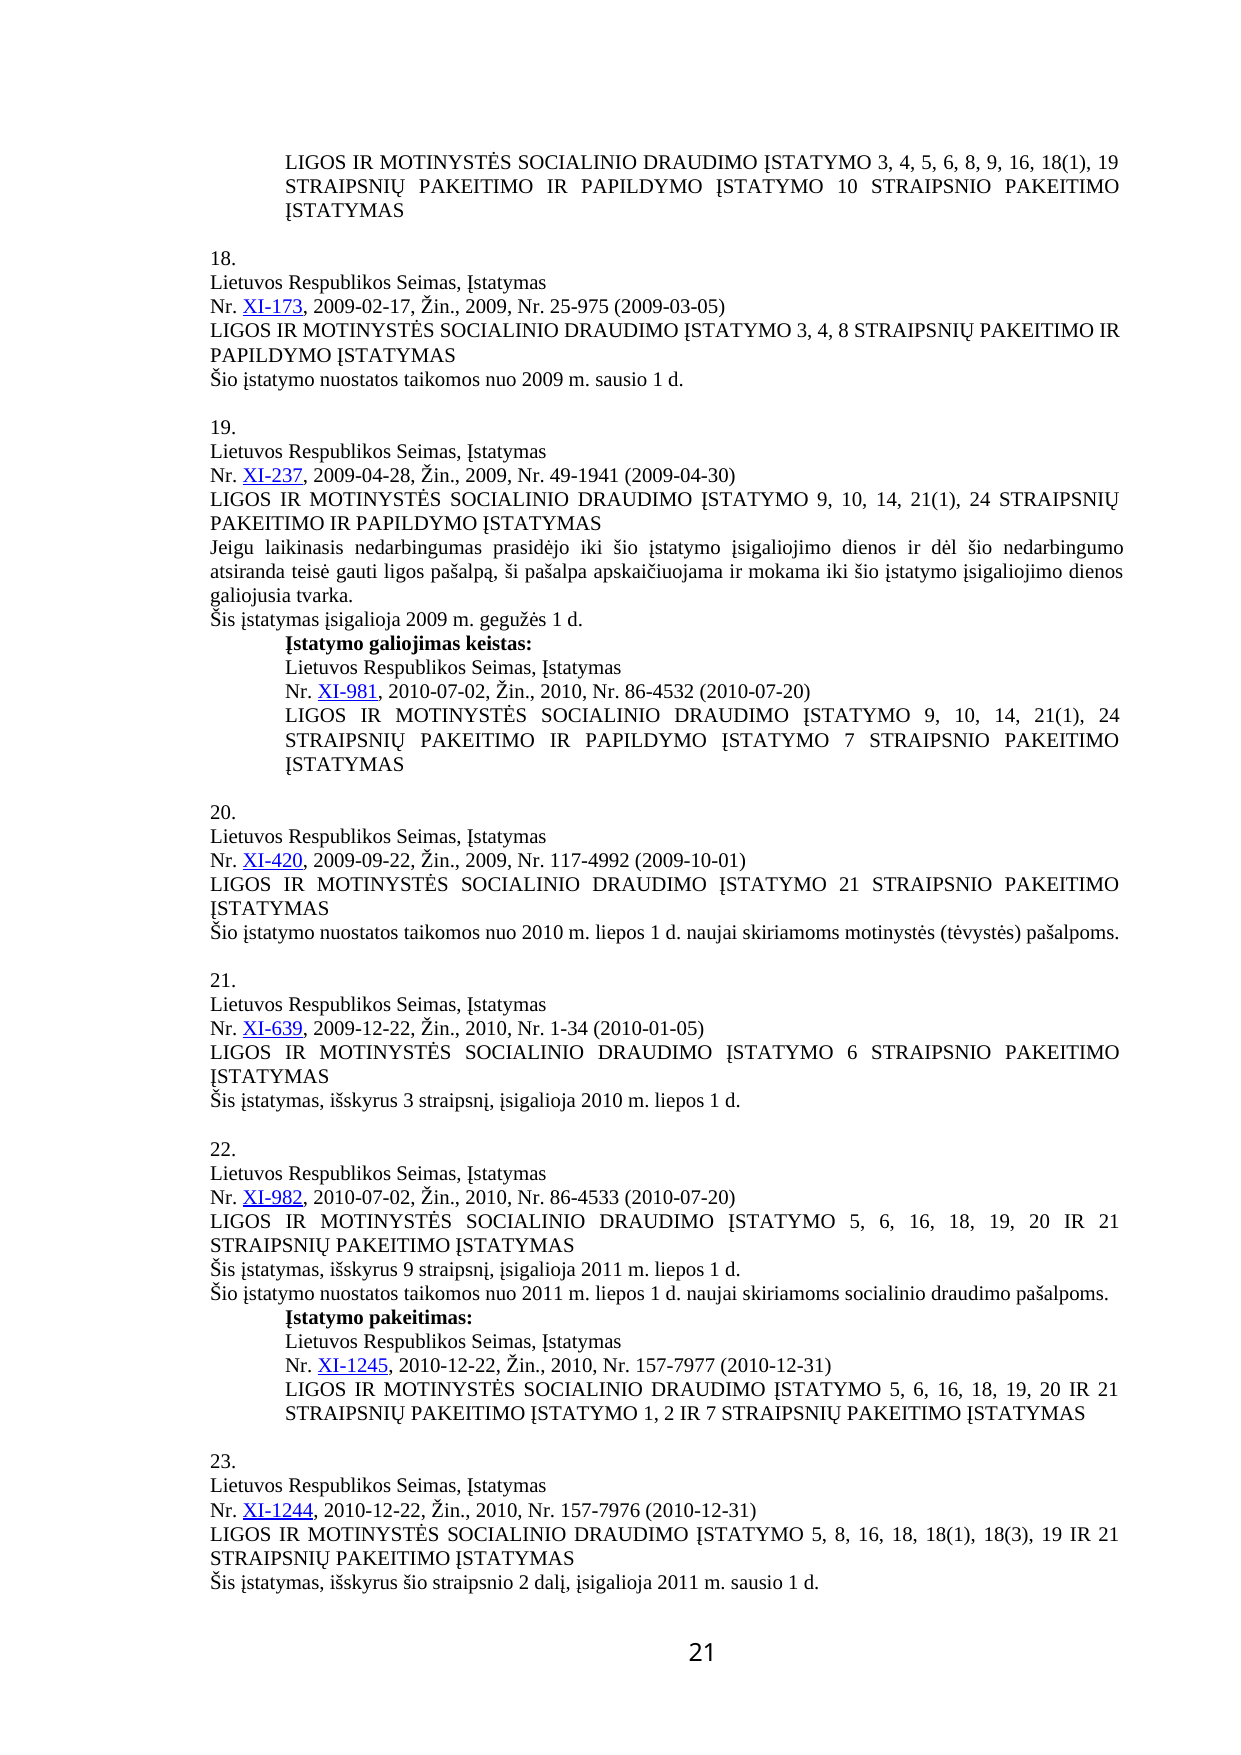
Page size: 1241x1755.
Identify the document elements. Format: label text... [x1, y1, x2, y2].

text Nr. XI-639, 2009-12-22, Žin., 2010, Nr. 1-34 (2010-01-05) [210, 1016, 1120, 1040]
text 18. [210, 246, 1126, 270]
text Lietuvos Respublikos Seimas, Įstatymas [210, 824, 1120, 848]
text LIGOS IR MOTINYSTĖS SOCIALINIO DRAUDIMO ĮSTATYMO 3, 4, 8 STRAIPSNIŲ PAKEITIMO IR PAPILDYMO ĮSTATYMAS [210, 318, 1126, 367]
text Nr. XI-237, 2009-04-28, Žin., 2009, Nr. 49-1941 (2009-04-30) [210, 463, 1120, 487]
text Jeigu laikinasis nedarbingumas prasidėjo iki šio įstatymo įsigaliojimo dienos ir dėl šio nedarbingumo atsiranda teisė gauti ligos pašalpą, ši pašalpa apskaičiuojama ir mokama iki šio įstatymo įsigaliojimo dienos galiojusia tvarka. [210, 535, 1126, 607]
text Lietuvos Respublikos Seimas, Įstatymas [210, 1329, 1120, 1353]
text LIGOS IR MOTINYSTĖS SOCIALINIO DRAUDIMO ĮSTATYMO 9, 10, 14, 21(1), 24 STRAIPSNIŲ PAKEITIMO IR PAPILDYMO ĮSTATYMO 7 STRAIPSNIO PAKEITIMO ĮSTATYMAS [285, 703, 1120, 776]
text Lietuvos Respublikos Seimas, Įstatymas [210, 1161, 1120, 1185]
text LIGOS IR MOTINYSTĖS SOCIALINIO DRAUDIMO ĮSTATYMO 5, 6, 16, 18, 19, 20 IR 21 STRAIPSNIŲ PAKEITIMO ĮSTATYMO 1, 2 IR 7 STRAIPSNIŲ PAKEITIMO ĮSTATYMAS [285, 1377, 1120, 1425]
text Šis įstatymas, išskyrus 9 straipsnį, įsigalioja 2011 m. liepos 1 d. [210, 1257, 1120, 1281]
text LIGOS IR MOTINYSTĖS SOCIALINIO DRAUDIMO ĮSTATYMO 5, 6, 16, 18, 19, 20 IR 21 STRAIPSNIŲ PAKEITIMO ĮSTATYMAS [210, 1209, 1120, 1257]
text Lietuvos Respublikos Seimas, Įstatymas [210, 655, 1120, 679]
text Nr. XI-981, 2010-07-02, Žin., 2010, Nr. 86-4532 (2010-07-20) [210, 679, 1120, 703]
text Nr. XI-173, 2009-02-17, Žin., 2009, Nr. 25-975 (2009-03-05) [210, 294, 1126, 318]
text Šis įstatymas įsigalioja 2009 m. gegužės 1 d. [210, 607, 1126, 631]
text Lietuvos Respublikos Seimas, Įstatymas [210, 439, 1120, 463]
text Įstatymo galiojimas keistas: [210, 631, 1120, 655]
text LIGOS IR MOTINYSTĖS SOCIALINIO DRAUDIMO ĮSTATYMO 5, 8, 16, 18, 18(1), 18(3), 19 IR 21 STRAIPSNIŲ PAKEITIMO ĮSTATYMAS [210, 1522, 1120, 1570]
text LIGOS IR MOTINYSTĖS SOCIALINIO DRAUDIMO ĮSTATYMO 9, 10, 14, 21(1), 24 STRAIPSNIŲ PAKEITIMO IR PAPILDYMO ĮSTATYMAS [210, 487, 1120, 535]
text Lietuvos Respublikos Seimas, Įstatymas [210, 1473, 1120, 1497]
text LIGOS IR MOTINYSTĖS SOCIALINIO DRAUDIMO ĮSTATYMO 3, 4, 5, 6, 8, 9, 16, 18(1), 19 STRAIPSNIŲ PAKEITIMO IR PAPILDYMO ĮSTATYMO 10 STRAIPSNIO PAKEITIMO ĮSTATYMAS [285, 150, 1120, 222]
text LIGOS IR MOTINYSTĖS SOCIALINIO DRAUDIMO ĮSTATYMO 21 STRAIPSNIO PAKEITIMO ĮSTATYMAS [210, 872, 1120, 920]
text Nr. XI-1245, 2010-12-22, Žin., 2010, Nr. 157-7977 (2010-12-31) [210, 1353, 1120, 1377]
text 22. [210, 1137, 1120, 1161]
text Nr. XI-982, 2010-07-02, Žin., 2010, Nr. 86-4533 (2010-07-20) [210, 1185, 1120, 1209]
text 20. [210, 800, 1120, 824]
text Šio įstatymo nuostatos taikomos nuo 2010 m. liepos 1 d. naujai skiriamoms motinystės (tėvystės) pašalpoms. [210, 920, 1120, 944]
text Šis įstatymas, išskyrus šio straipsnio 2 dalį, įsigalioja 2011 m. sausio 1 d. [210, 1570, 1120, 1594]
text Nr. XI-1244, 2010-12-22, Žin., 2010, Nr. 157-7976 (2010-12-31) [210, 1497, 1120, 1522]
text 23. [210, 1449, 1120, 1473]
text Šio įstatymo nuostatos taikomos nuo 2009 m. sausio 1 d. [210, 367, 1126, 391]
text Lietuvos Respublikos Seimas, Įstatymas [210, 270, 1126, 294]
text Įstatymo pakeitimas: [210, 1305, 1120, 1329]
text LIGOS IR MOTINYSTĖS SOCIALINIO DRAUDIMO ĮSTATYMO 6 STRAIPSNIO PAKEITIMO ĮSTATYMAS [210, 1040, 1120, 1088]
text Šio įstatymo nuostatos taikomos nuo 2011 m. liepos 1 d. naujai skiriamoms socialinio draudimo pašalpoms. [210, 1281, 1126, 1305]
text Šis įstatymas, išskyrus 3 straipsnį, įsigalioja 2010 m. liepos 1 d. [210, 1088, 1126, 1112]
text Nr. XI-420, 2009-09-22, Žin., 2009, Nr. 117-4992 (2009-10-01) [210, 848, 1120, 872]
text Lietuvos Respublikos Seimas, Įstatymas [210, 992, 1120, 1016]
text 19. [210, 415, 1120, 439]
text 21. [210, 968, 1120, 992]
